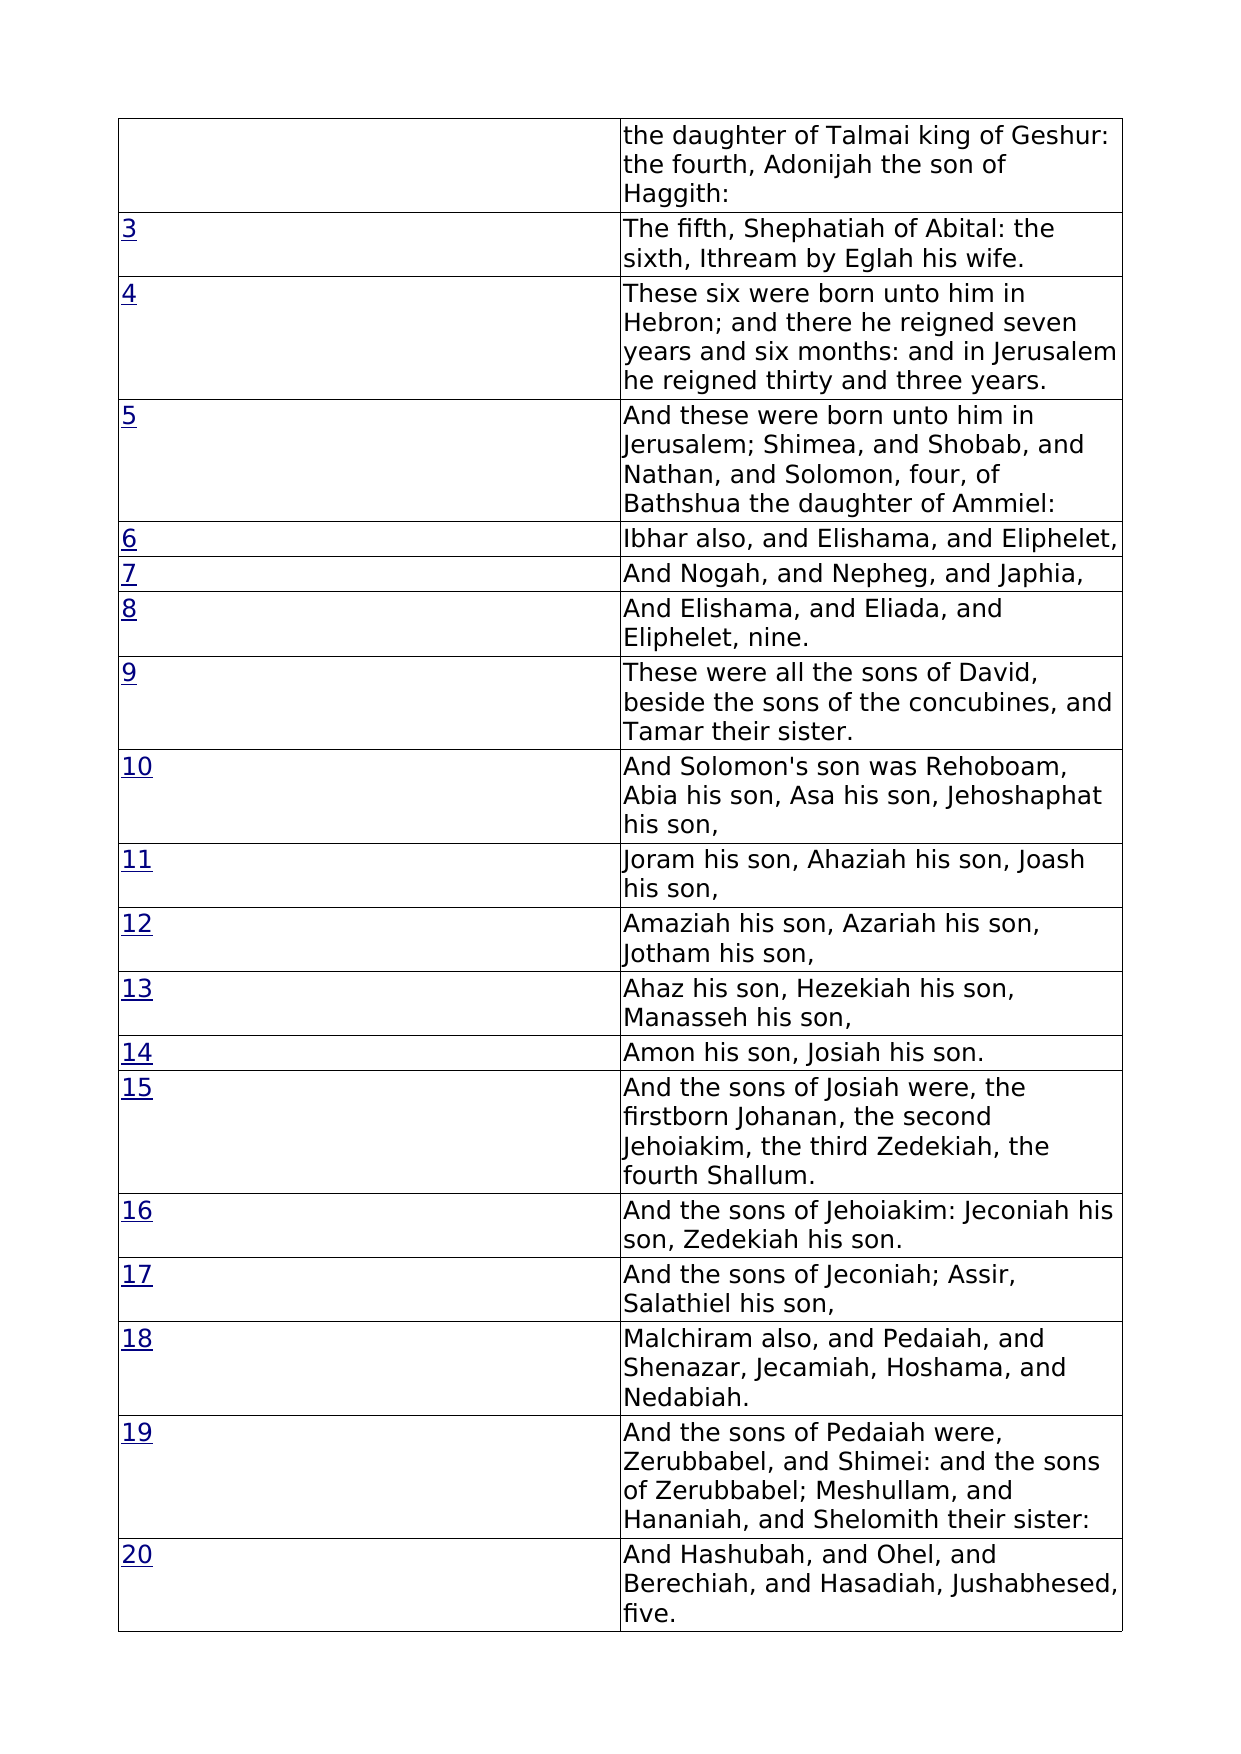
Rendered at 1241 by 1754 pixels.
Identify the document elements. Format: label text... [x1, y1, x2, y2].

table_cell 8 [119, 592, 620, 656]
table_cell 19 [119, 1416, 620, 1537]
table_cell 20 [119, 1539, 620, 1631]
table_cell 15 [119, 1071, 620, 1193]
table_cell Amon his son, Josiah his son. [621, 1036, 1122, 1070]
table_cell These six were born unto him in Hebron; and there he reigned seven years and six months: and in Jerusalem he reigned thirty and three years. [621, 277, 1122, 398]
table_cell Ahaz his son, Hezekiah his son, Manasseh his son, [621, 972, 1122, 1035]
table_cell 9 [119, 657, 620, 749]
table_cell 13 [119, 972, 620, 1035]
table_cell 11 [119, 844, 620, 907]
table_cell These were all the sons of David, beside the sons of the concubines, and Tamar their sister. [621, 657, 1122, 749]
table_cell the daughter of Talmai king of Geshur: the fourth, Adonijah the son of Haggith: [621, 119, 1122, 212]
table_cell And the sons of Pedaiah were, Zerubbabel, and Shimei: and the sons of Zerubbabel; Meshullam, and Hananiah, and Shelomith their sister: [621, 1416, 1122, 1537]
table_cell Malchiram also, and Pedaiah, and Shenazar, Jecamiah, Hoshama, and Nedabiah. [621, 1322, 1122, 1415]
table_cell 6 [119, 522, 620, 556]
table_cell And Nogah, and Nepheg, and Japhia, [621, 557, 1122, 591]
table_cell And Solomon's son was Rehoboam, Abia his son, Asa his son, Jehoshaphat his son, [621, 750, 1122, 842]
table_cell Amaziah his son, Azariah his son, Jotham his son, [621, 908, 1122, 971]
table_cell 3 [119, 213, 620, 276]
table_cell Joram his son, Ahaziah his son, Joash his son, [621, 844, 1122, 907]
table_cell [119, 119, 620, 212]
table_cell And Elishama, and Eliada, and Eliphelet, nine. [621, 592, 1122, 656]
table_cell And the sons of Jehoiakim: Jeconiah his son, Zedekiah his son. [621, 1194, 1122, 1257]
table_cell 5 [119, 400, 620, 521]
table_cell 4 [119, 277, 620, 398]
table_cell And the sons of Josiah were, the firstborn Johanan, the second Jehoiakim, the third Zedekiah, the fourth Shallum. [621, 1071, 1122, 1193]
table_cell And the sons of Jeconiah; Assir, Salathiel his son, [621, 1258, 1122, 1321]
table_cell 17 [119, 1258, 620, 1321]
table_cell 12 [119, 908, 620, 971]
table_cell 18 [119, 1322, 620, 1415]
table_cell And Hashubah, and Ohel, and Berechiah, and Hasadiah, Jushabhesed, five. [621, 1539, 1122, 1631]
table_cell 16 [119, 1194, 620, 1257]
table_cell 7 [119, 557, 620, 591]
table_cell And these were born unto him in Jerusalem; Shimea, and Shobab, and Nathan, and Solomon, four, of Bathshua the daughter of Ammiel: [621, 400, 1122, 521]
table_cell 10 [119, 750, 620, 842]
table_cell The fifth, Shephatiah of Abital: the sixth, Ithream by Eglah his wife. [621, 213, 1122, 276]
table_cell 14 [119, 1036, 620, 1070]
table_cell Ibhar also, and Elishama, and Eliphelet, [621, 522, 1122, 556]
